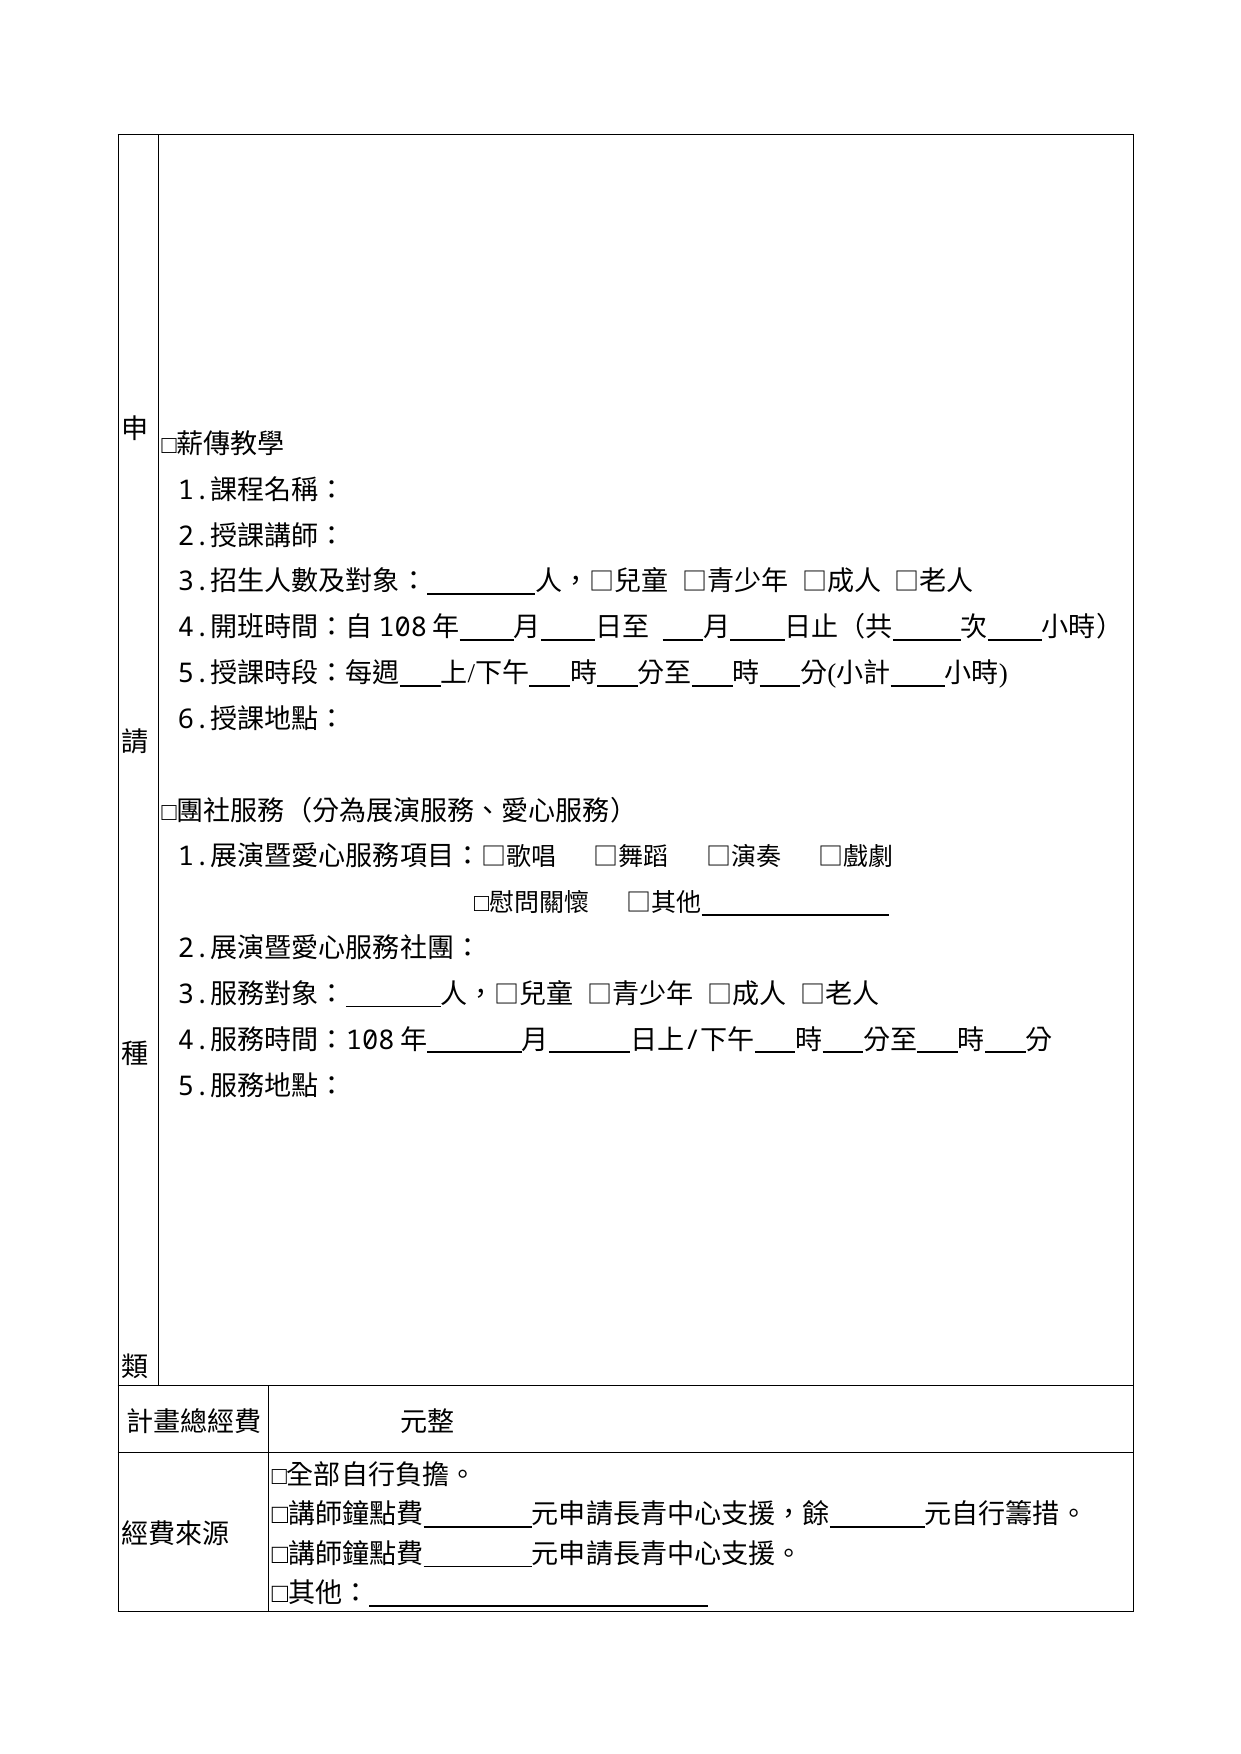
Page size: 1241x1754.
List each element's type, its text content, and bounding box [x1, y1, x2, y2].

table_cell 元整 [269, 1386, 1133, 1452]
table_cell 申 請 種 類 [119, 135, 158, 1385]
table_cell □薪傳教學 1.課程名稱： 2.授課講師： 3.招生人數及對象： 人，□兒童 □青少年 □成人 □老人 4.開班時間：自108年 月 日至 月 日止（共 次 小時） 5.授課時段：每週 上/下午 時 分至 時 分(小計 小時) 6.授課地點： □團社服務（分為展演服務、愛心服務） 1.展演暨愛心服務項目：□歌唱 □舞蹈 □演奏 □戲劇 □慰問關懷 □其他 2.展演暨愛心服務社團： 3.服務對象： 人，□兒童 □青少年 □成人 □老人 4.服務時間：108年 月 日上/下午 時 分至 時 分 5.服務地點： [159, 135, 1133, 1385]
table_cell □全部自行負擔。 □講師鐘點費 元申請長青中心支援，餘 元自行籌措。 □講師鐘點費 元申請長青中心支援。 □其他： [269, 1453, 1133, 1611]
table_cell 經費來源 [119, 1453, 268, 1611]
table_cell 計畫總經費 [119, 1386, 268, 1452]
